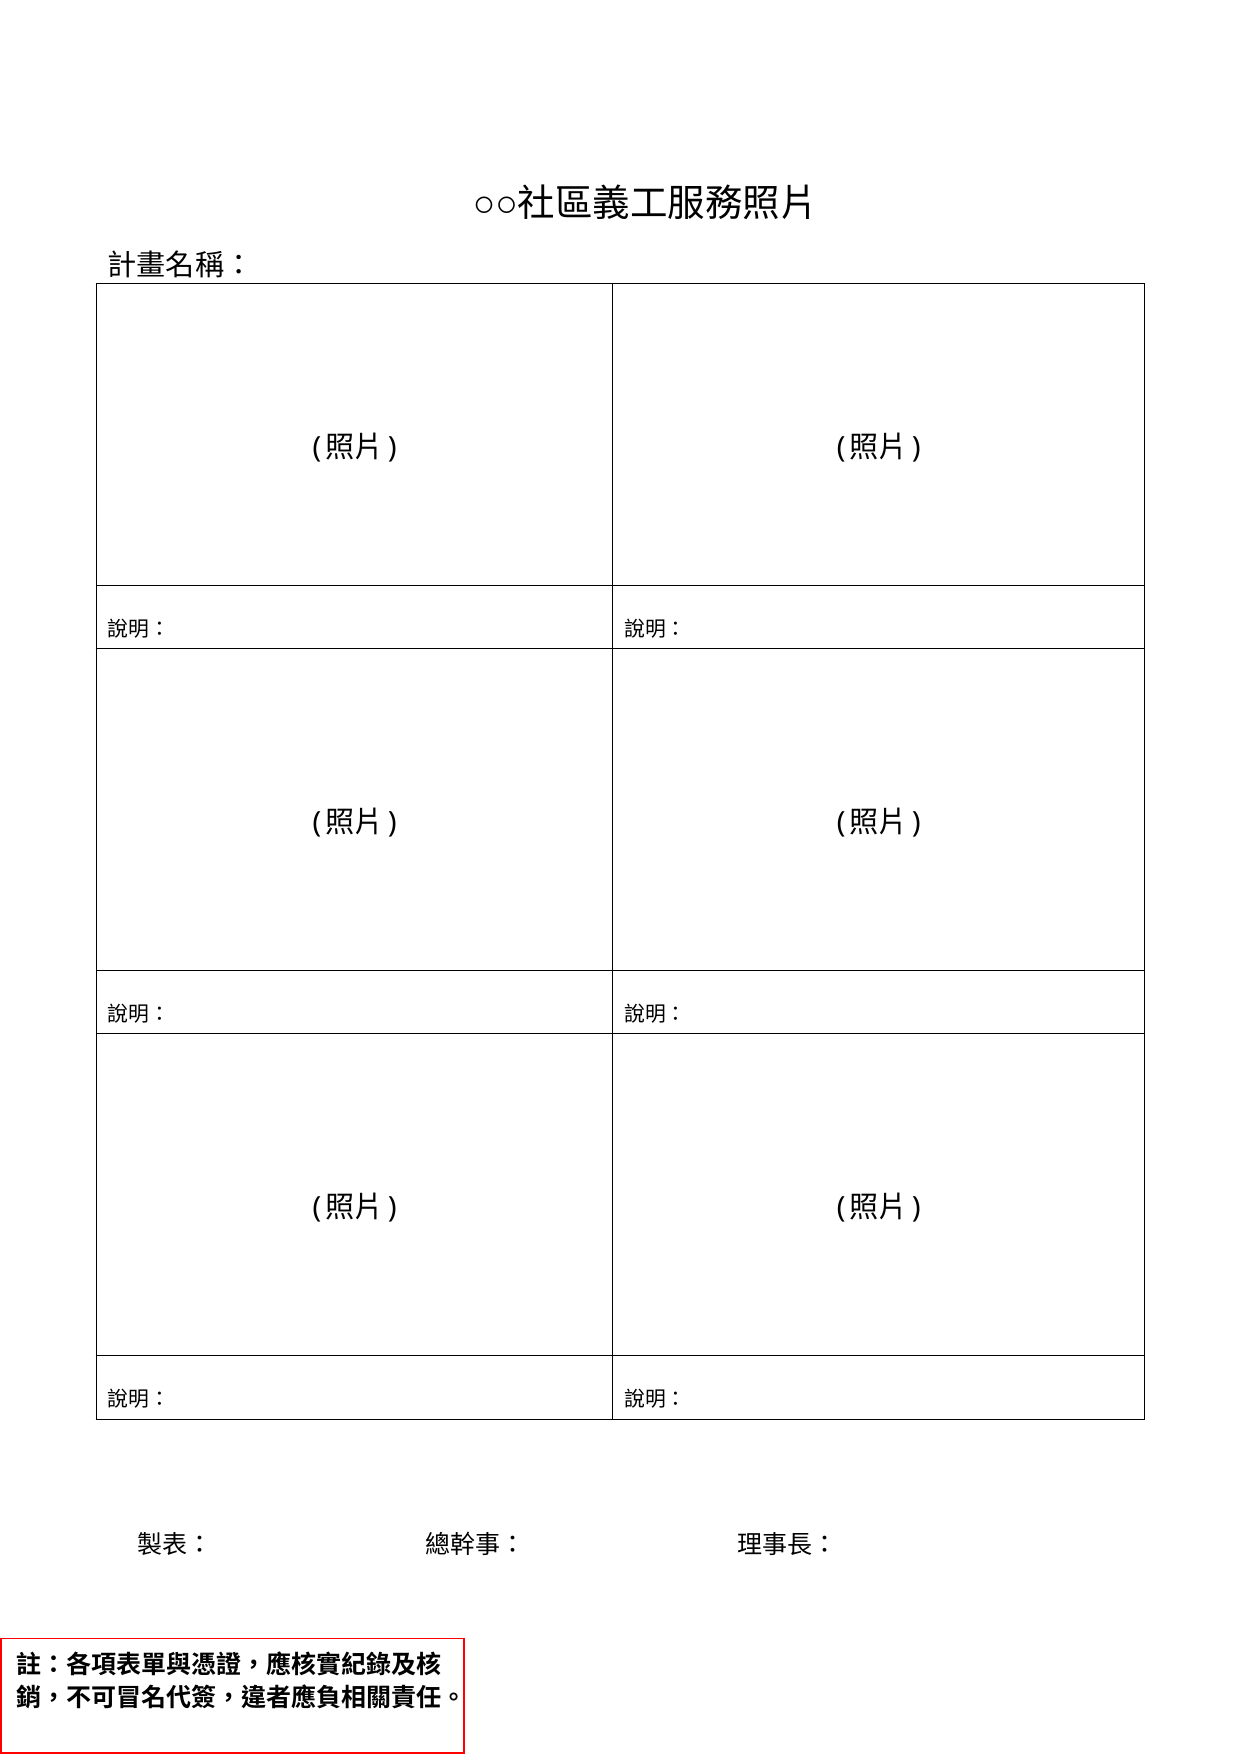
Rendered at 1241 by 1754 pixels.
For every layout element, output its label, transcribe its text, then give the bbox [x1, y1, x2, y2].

table_cell 說明： [97, 586, 612, 648]
table_cell 說明： [613, 971, 1144, 1033]
table_cell (照片) [613, 284, 1144, 584]
table_cell (照片) [97, 649, 612, 970]
table_cell 說明： [613, 586, 1144, 648]
table_cell 說明： [97, 1356, 612, 1419]
table_cell 說明： [97, 971, 612, 1033]
table_cell (照片) [97, 284, 612, 584]
table_cell (照片) [613, 1034, 1144, 1355]
text 製表： 總幹事： 理事長： [2, 1639, 463, 1752]
table_cell 說明： [613, 1356, 1144, 1419]
table_cell (照片) [613, 649, 1144, 970]
text 註：各項表單與憑證，應核實紀錄及核銷，不可冒名代簽，違者應負相關責任。 [17, 1647, 448, 1713]
text 製表： 總幹事： 理事長： [98, 1501, 1128, 1563]
table_cell (照片) [97, 1034, 612, 1355]
text ○○社區義工服務照片 [112, 158, 1128, 221]
table_header 計畫名稱： [96, 221, 1144, 283]
